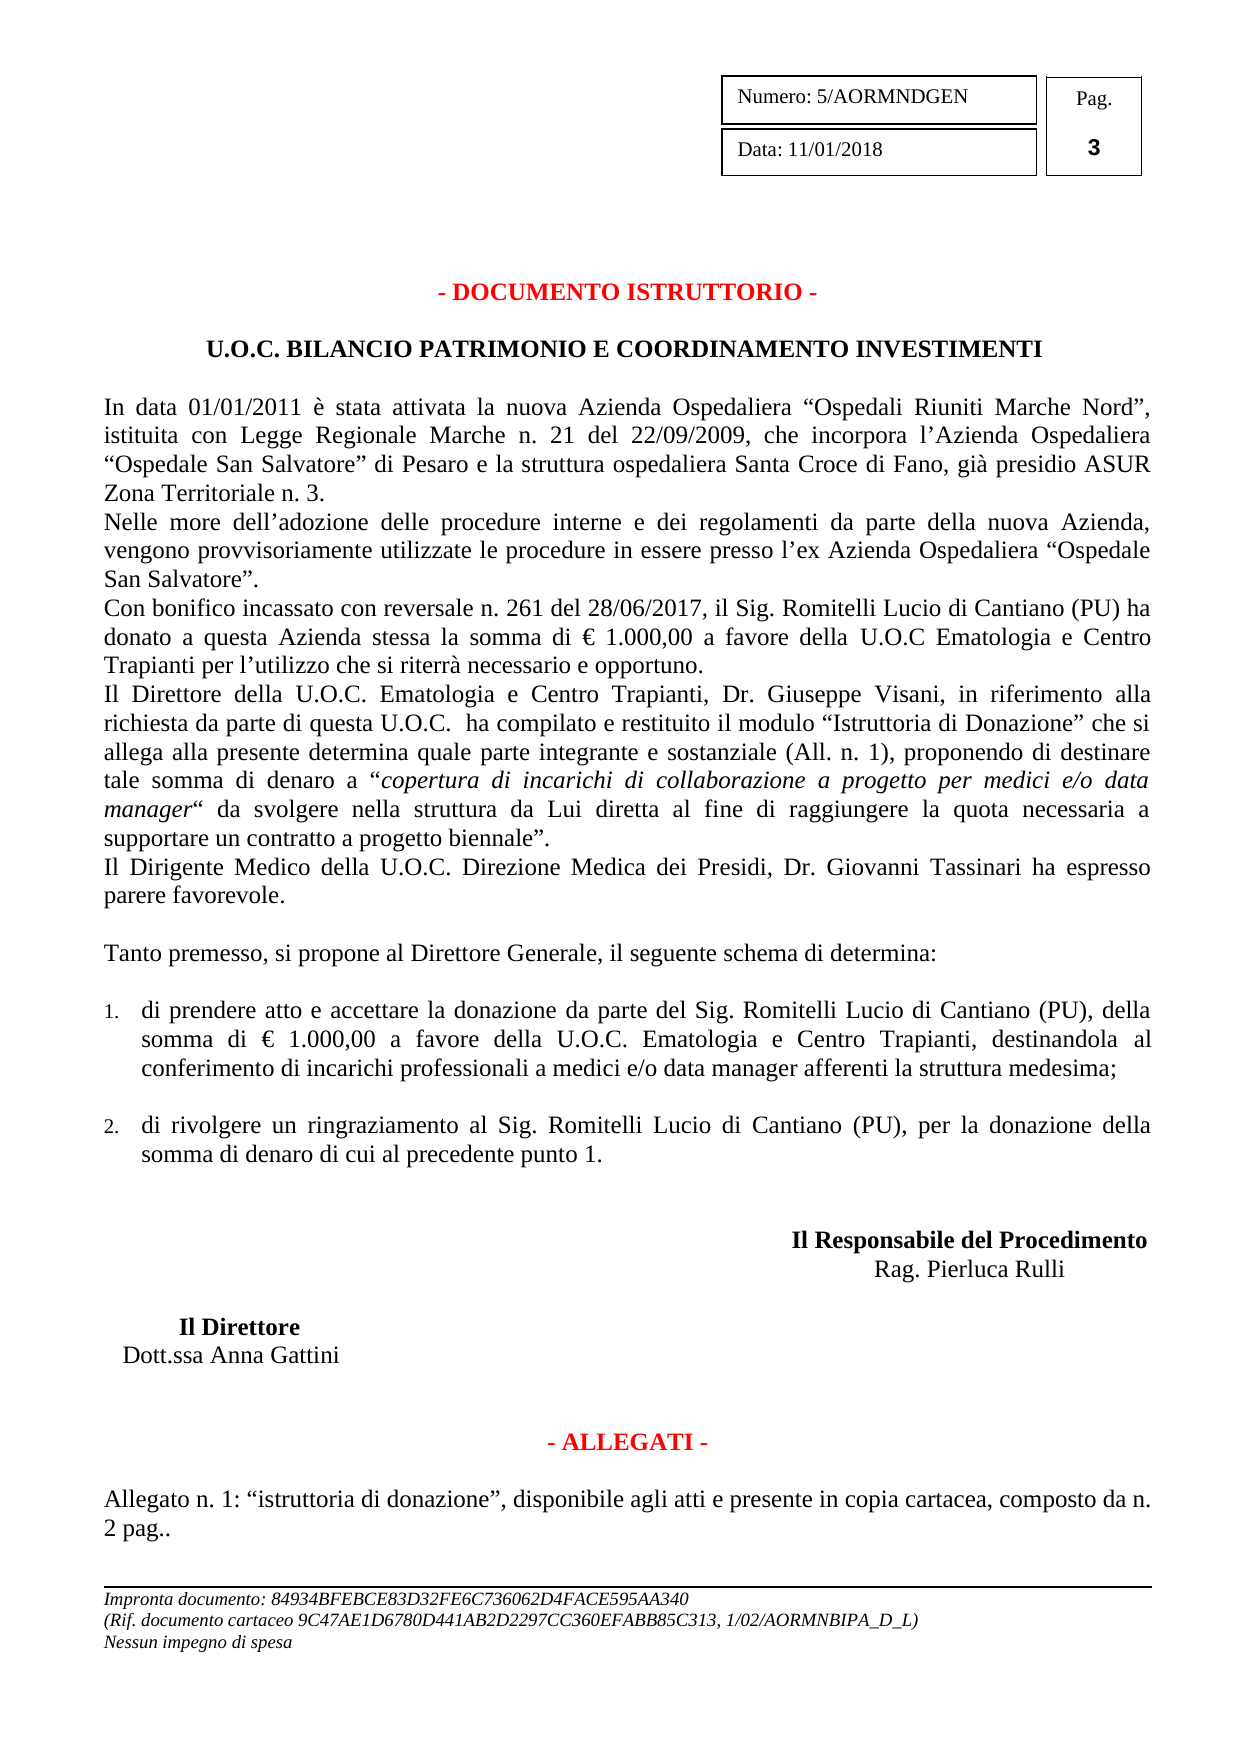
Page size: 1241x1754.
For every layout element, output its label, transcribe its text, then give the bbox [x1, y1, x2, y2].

text - ALLEGATI - [103, 1427, 1152, 1455]
text Il Dirigente Medico della U.O.C. Direzione Medica dei Presidi, Dr. Giovanni Tassinari ha espresso parere favorevole. [103, 852, 1152, 909]
text Con bonifico incassato con reversale n. 261 del 28/06/2017, il Sig. Romitelli Lucio di Cantiano (PU) ha donato a questa Azienda stessa la somma di € 1.000,00 a favore della U.O.C Ematologia e Centro Trapianti per l’utilizzo che si riterrà necessario e opportuno. [103, 593, 1152, 679]
text Rag. Pierluca Rulli [325, 1254, 1152, 1283]
text Dott.ssa Anna Gattini [103, 1340, 1152, 1369]
text Allegato n. 1: “istruttoria di donazione”, disponibile agli atti e presente in copia cartacea, composto da n. 2 pag.. [103, 1484, 1152, 1542]
text - DOCUMENTO ISTRUTTORIO - [103, 277, 1152, 305]
text U.O.C. BILANCIO PATRIMONIO E COORDINAMENTO INVESTIMENTI [103, 334, 1152, 363]
list di rivolgere un ringraziamento al Sig. Romitelli Lucio di Cantiano (PU), per la donazione della somma di denaro di cui al precedente punto 1. [103, 1110, 1152, 1168]
text Tanto premesso, si propone al Direttore Generale, il seguente schema di determina: [103, 938, 1152, 967]
text In data 01/01/2011 è stata attivata la nuova Azienda Ospedaliera “Ospedali Riuniti Marche Nord”, istituita con Legge Regionale Marche n. 21 del 22/09/2009, che incorpora l’Azienda Ospedaliera “Ospedale San Salvatore” di Pesaro e la struttura ospedaliera Santa Croce di Fano, già presidio ASUR Zona Territoriale n. 3. [103, 392, 1152, 507]
text Il Direttore della U.O.C. Ematologia e Centro Trapianti, Dr. Giuseppe Visani, in riferimento alla richiesta da parte di questa U.O.C. ha compilato e restituito il modulo “Istruttoria di Donazione” che si allega alla presente determina quale parte integrante e sostanziale (All. n. 1), proponendo di destinare tale somma di denaro a “copertura di incarichi di collaborazione a progetto per medici e/o data manager“ da svolgere nella struttura da Lui diretta al fine di raggiungere la quota necessaria a supportare un contratto a progetto biennale”. [103, 679, 1152, 852]
text Il Direttore [103, 1312, 1152, 1340]
list di prendere atto e accettare la donazione da parte del Sig. Romitelli Lucio di Cantiano (PU), della somma di € 1.000,00 a favore della U.O.C. Ematologia e Centro Trapianti, destinandola al conferimento di incarichi professionali a medici e/o data manager afferenti la struttura medesima; [103, 995, 1152, 1082]
text Nelle more dell’adozione delle procedure interne e dei regolamenti da parte della nuova Azienda, vengono provvisoriamente utilizzate le procedure in essere presso l’ex Azienda Ospedaliera “Ospedale San Salvatore”. [103, 507, 1152, 593]
text Il Responsabile del Procedimento [103, 1225, 1152, 1254]
